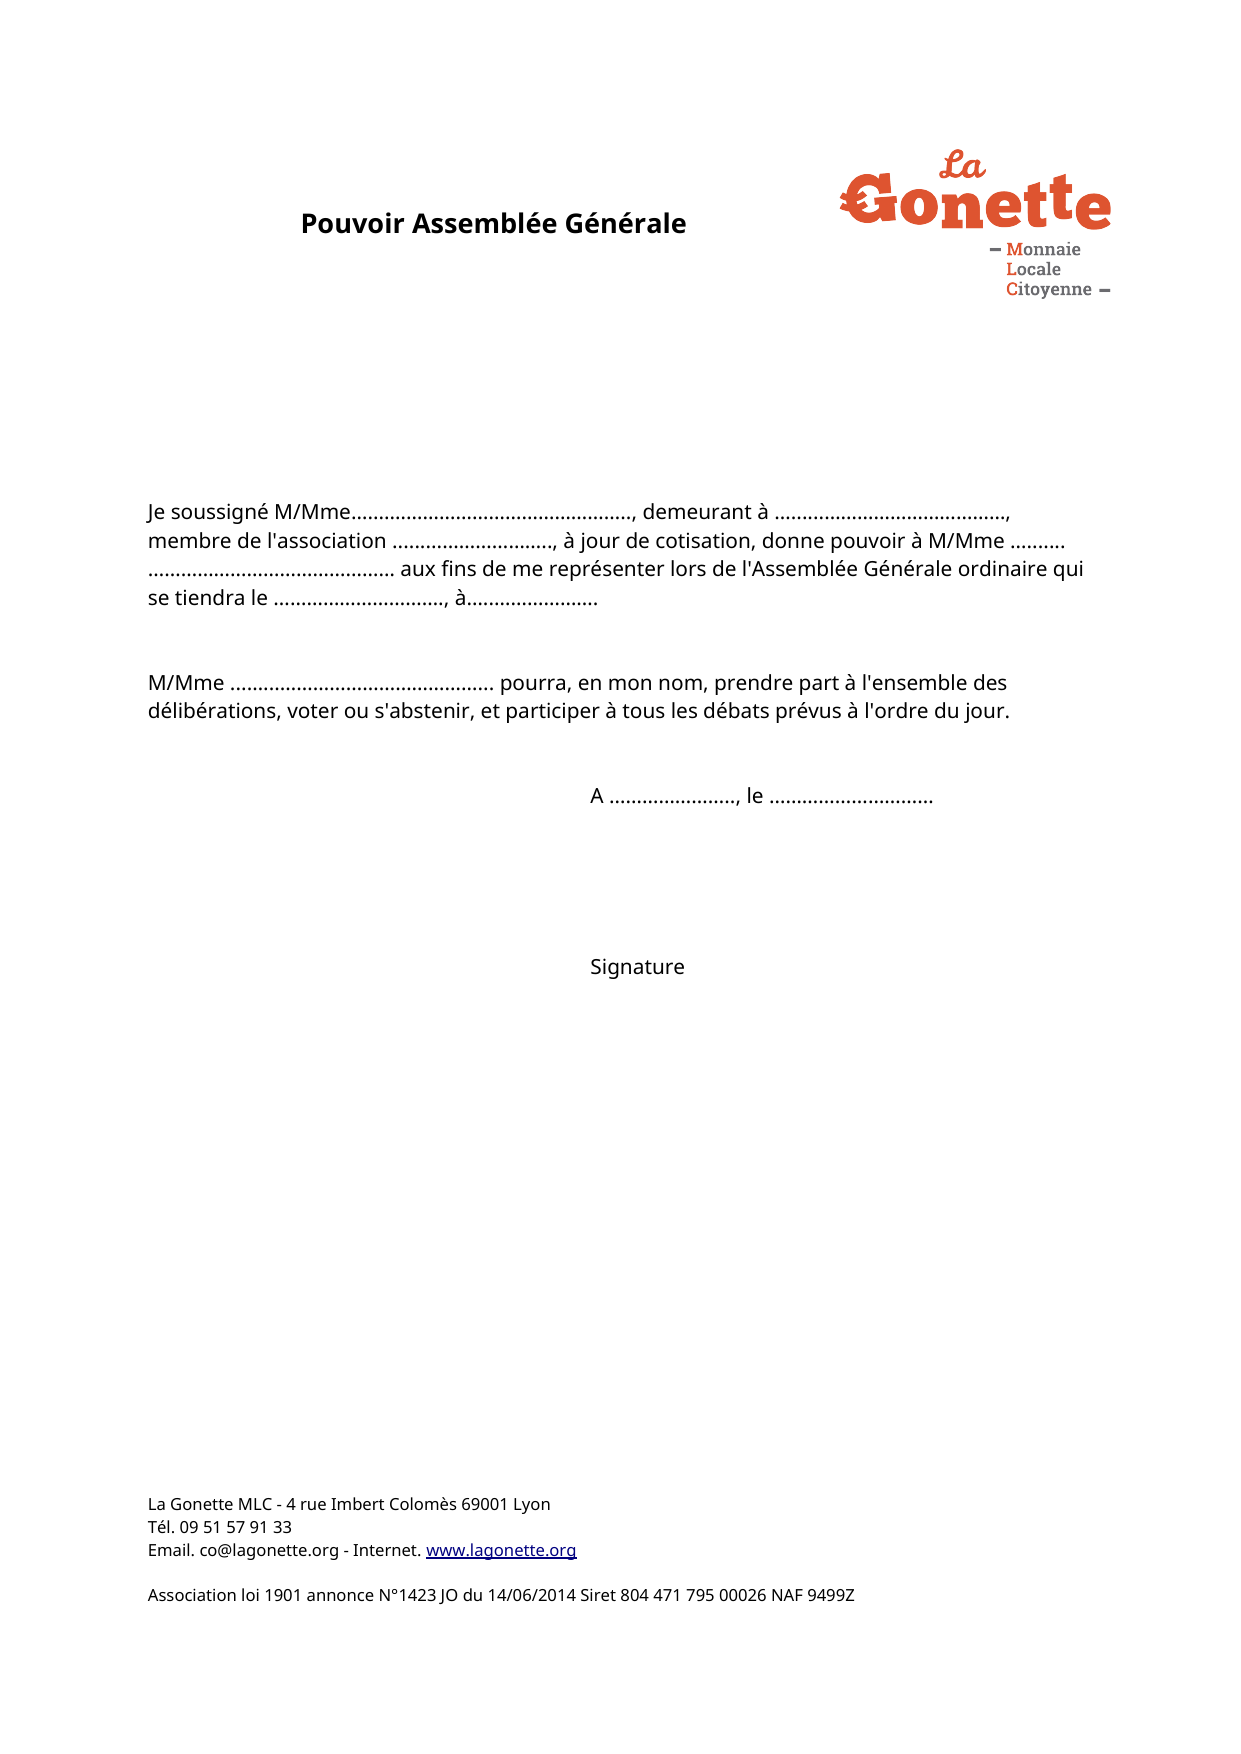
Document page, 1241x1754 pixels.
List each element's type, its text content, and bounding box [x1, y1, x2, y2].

text Je soussigné M/Mme…....…………………………………….., demeurant à …......……………………………, membre de l'association ............…………….., à jour de cotisation, donne pouvoir à M/Mme ….......……………………………………… aux fins de me représenter lors de l'Assemblée Générale ordinaire qui se tiendra le …………………………., à…..………………. [148, 497, 1093, 611]
picture [839, 149, 1111, 299]
text Pouvoir Assemblée Générale [148, 204, 839, 241]
text A ………………….., le ………………………… [148, 782, 1093, 810]
text M/Mme ...…...………………………………... pourra, en mon nom, prendre part à l'ensemble des délibérations, voter ou s'abstenir, et participer à tous les débats prévus à l'ordre du jour. [148, 668, 1093, 725]
text Signature [516, 952, 1093, 981]
